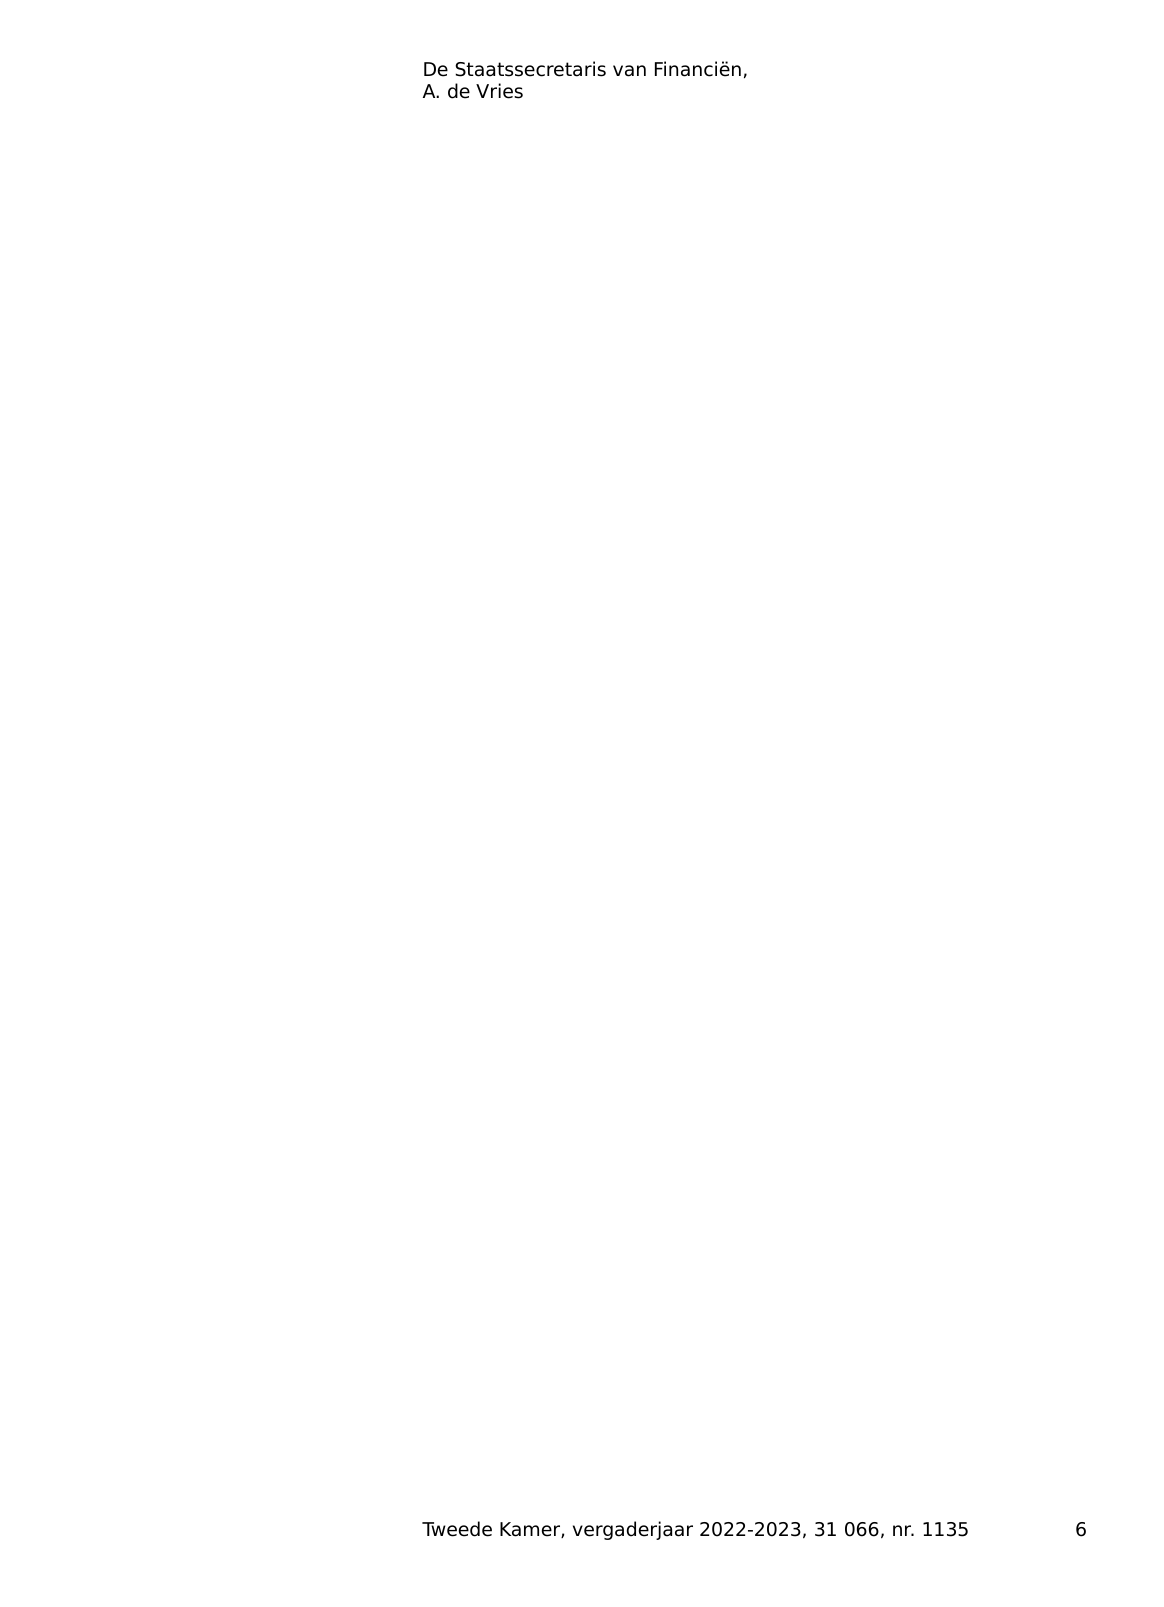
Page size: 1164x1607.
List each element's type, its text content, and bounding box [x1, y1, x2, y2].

text De Staatssecretaris van Financiën, A. de Vries [422, 59, 1087, 103]
